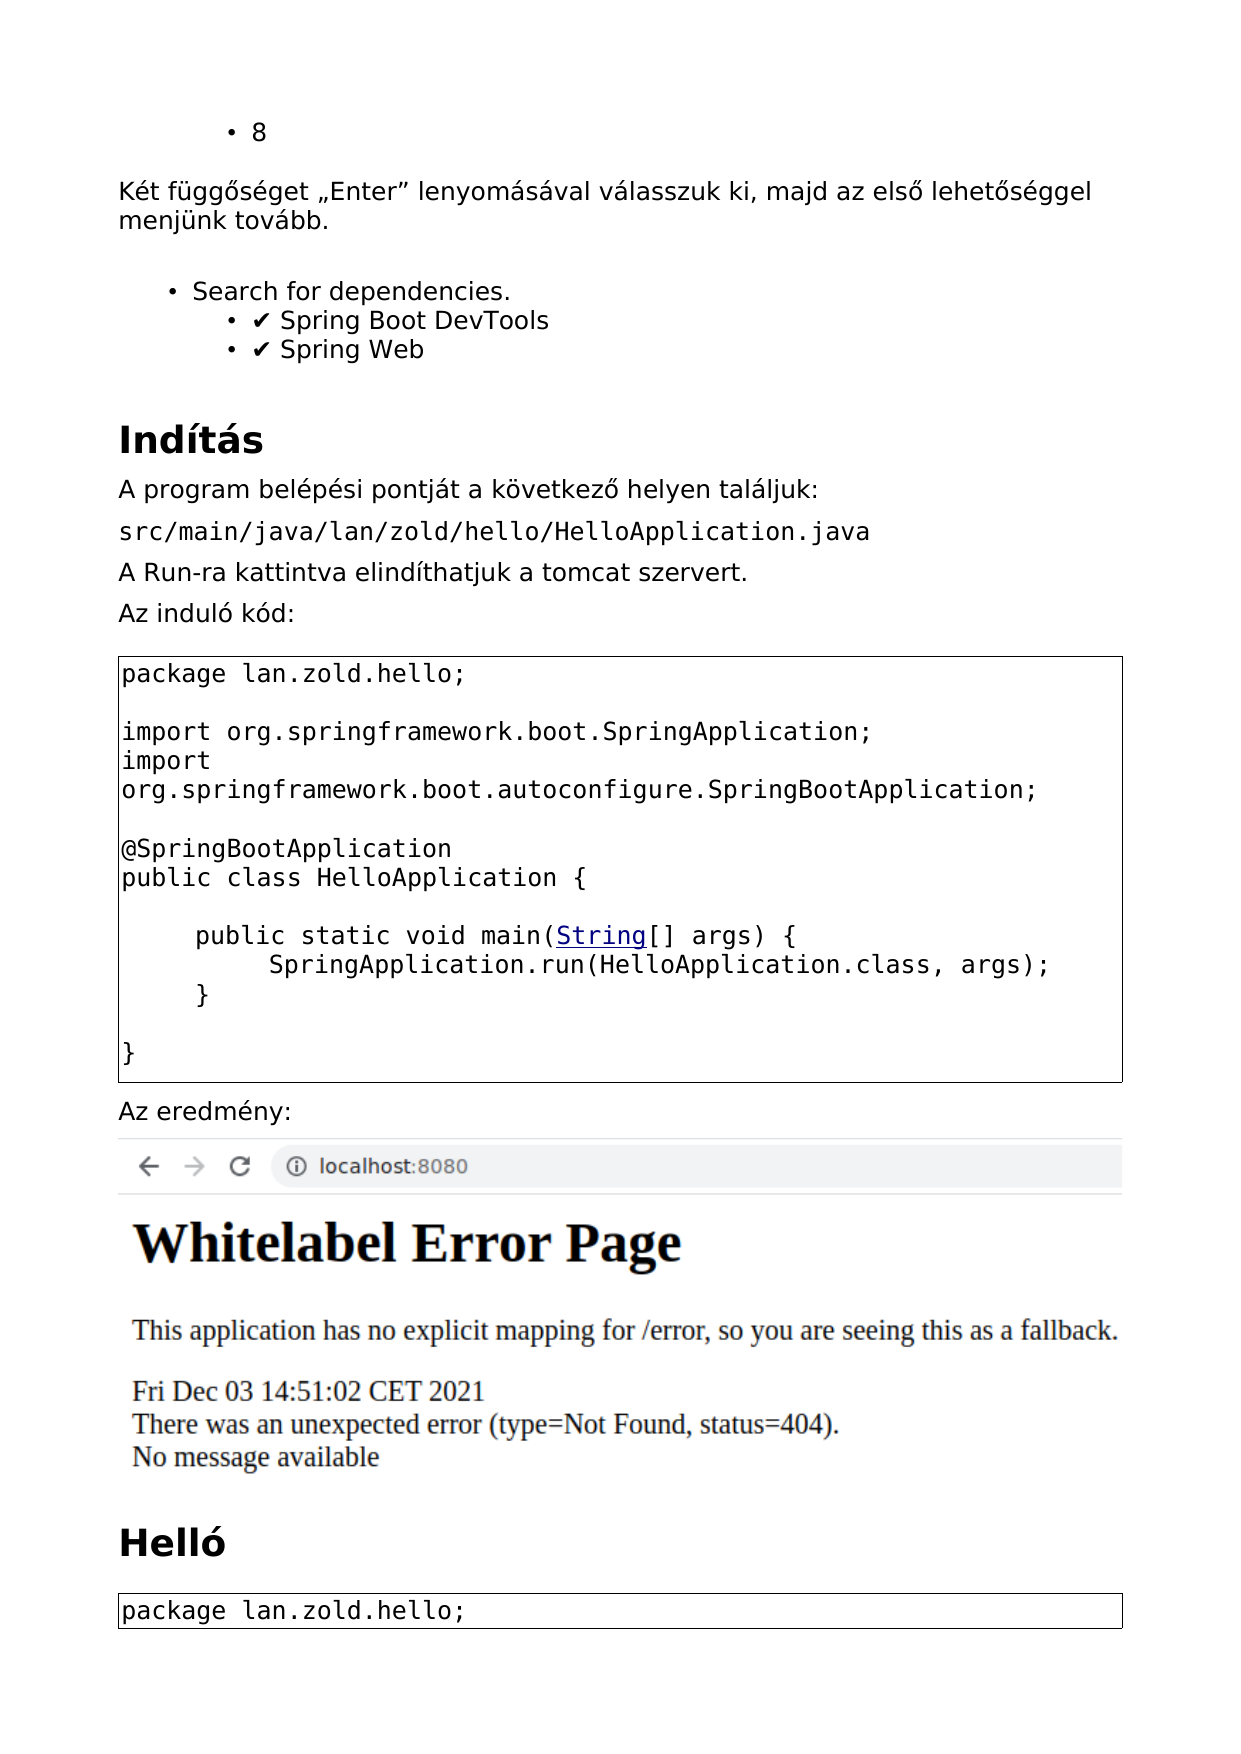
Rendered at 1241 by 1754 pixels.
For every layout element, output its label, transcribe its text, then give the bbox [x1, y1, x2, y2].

text A Run-ra kattintva elindíthatjuk a tomcat szervert. [118, 558, 1122, 587]
table_header package lan.zold.hello; [119, 1594, 1122, 1628]
list Search for dependencies. [177, 277, 1122, 306]
list ✔ Spring Boot DevTools [236, 306, 1122, 335]
subtitle Helló [118, 1522, 1122, 1566]
table_header package lan.zold.hello; import org.springframework.boot.SpringApplication; import org.springframework.boot.autoconfigure.SpringBootApplication; @SpringBootApplication public class HelloApplication { public static void main(String[] args) { SpringApplication.run(HelloApplication.class, args); } } [119, 657, 1122, 1082]
text Két függőséget „Enter” lenyomásával válasszuk ki, majd az első lehetőséggel menjünk tovább. [118, 177, 1122, 235]
picture [118, 1138, 1123, 1485]
list 8 [236, 118, 1122, 147]
text Az induló kód: [118, 599, 1122, 629]
text src/main/java/lan/zold/hello/HelloApplication.java [118, 517, 1122, 546]
subtitle Indítás [118, 419, 1122, 463]
list ✔ Spring Web [236, 335, 1122, 364]
text Az eredmény: [118, 1097, 1122, 1126]
text A program belépési pontját a következő helyen találjuk: [118, 475, 1122, 504]
